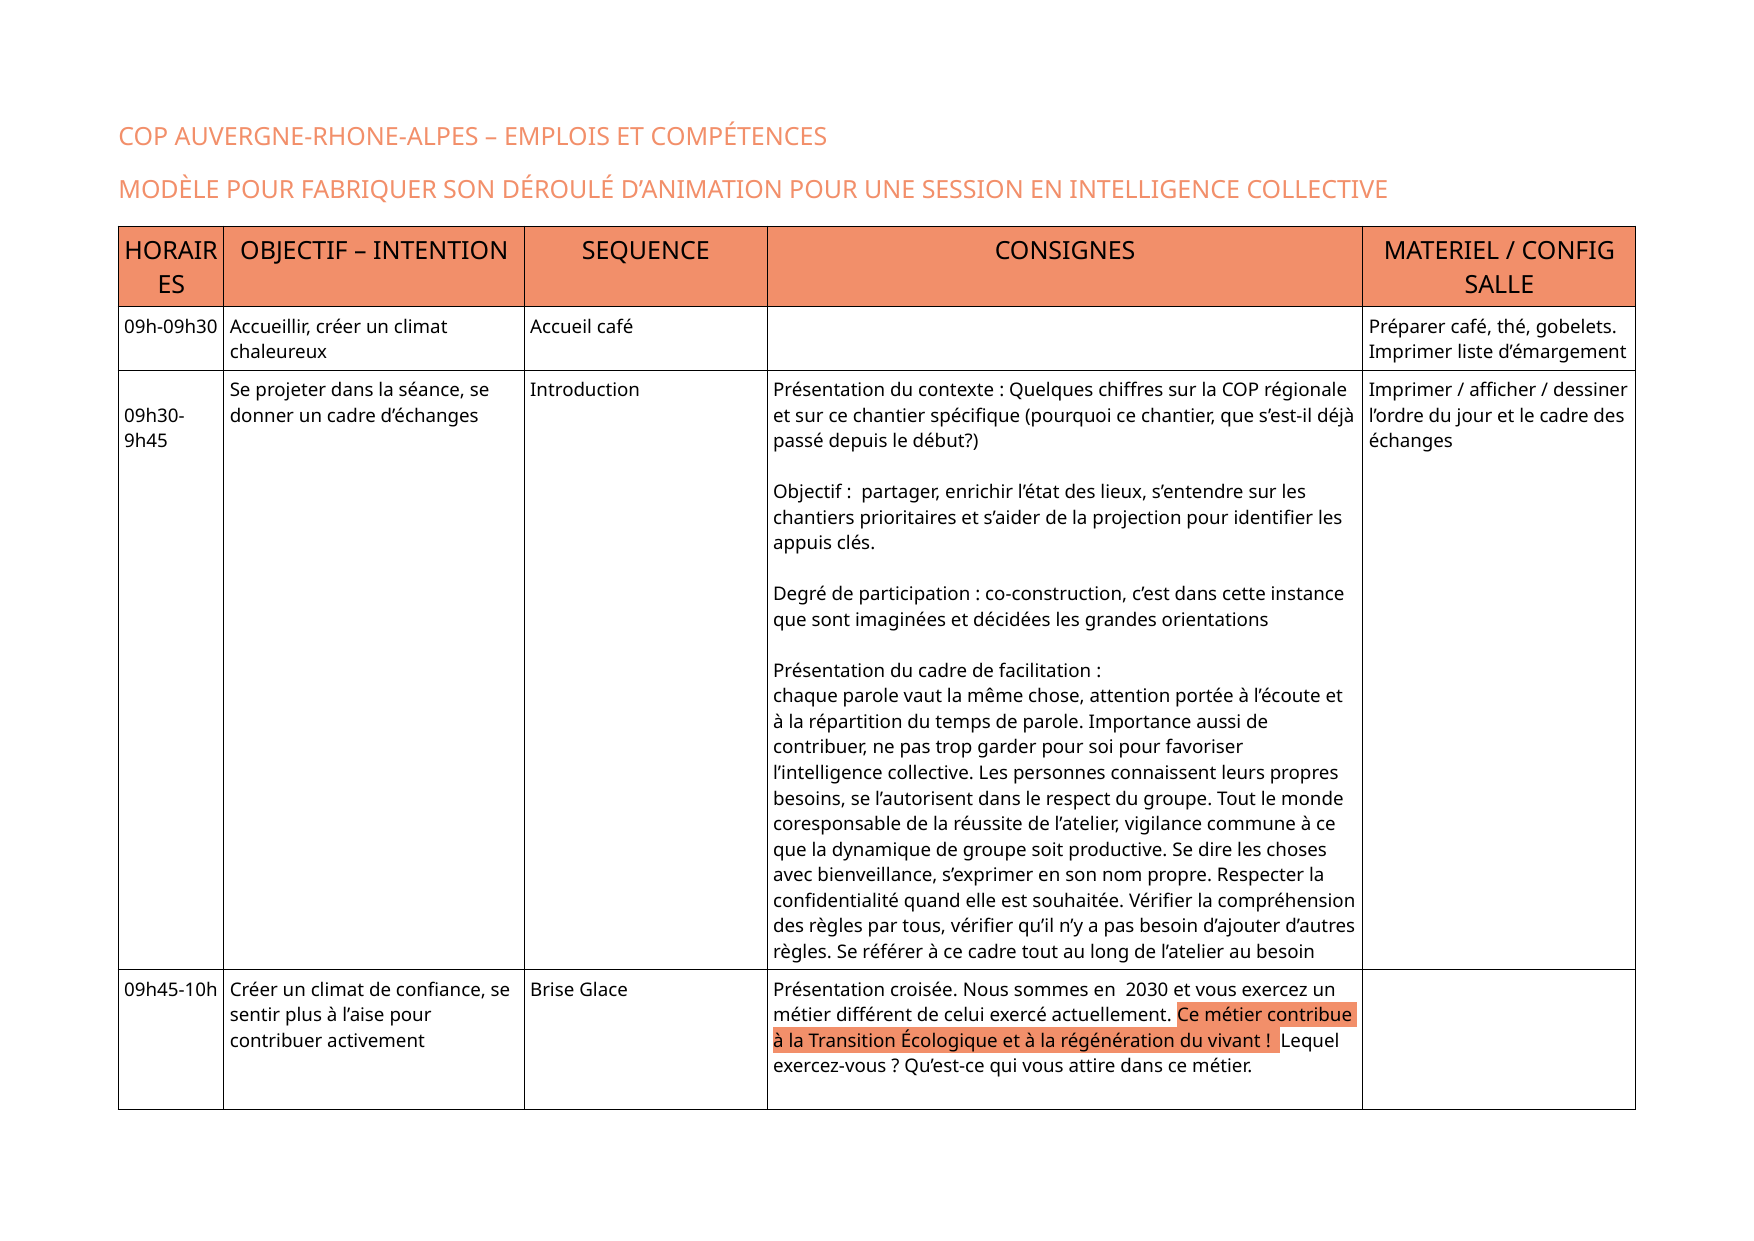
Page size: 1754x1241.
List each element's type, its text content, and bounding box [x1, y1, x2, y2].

table_cell Accueil café [525, 307, 767, 370]
table_cell Introduction [525, 371, 767, 969]
table_cell Brise Glace [525, 970, 767, 1109]
text COP AUVERGNE-RHONE-ALPES – EMPLOIS ET COMPÉTENCES [118, 118, 1636, 152]
table_header MATERIEL / CONFIG SALLE [1363, 227, 1635, 306]
table_header SEQUENCE [525, 227, 767, 306]
table_cell [1363, 970, 1635, 1109]
text MODÈLE POUR FABRIQUER SON DÉROULÉ D’ANIMATION POUR UNE SESSION EN INTELLIGENCE COLLECTIVE [118, 172, 1636, 206]
table_cell Préparer café, thé, gobelets. Imprimer liste d’émargement [1363, 307, 1635, 370]
table_cell Accueillir, créer un climat chaleureux [224, 307, 524, 370]
table_cell Présentation croisée. Nous sommes en 2030 et vous exercez un métier différent de celui exercé actuellement. Ce métier contribue à la Transition Écologique et à la régénération du vivant ! Lequel exercez-vous ? Qu’est-ce qui vous attire dans ce métier. [768, 970, 1362, 1109]
table_header CONSIGNES [768, 227, 1362, 306]
table_cell [768, 307, 1362, 370]
table_cell Présentation du contexte : Quelques chiffres sur la COP régionale et sur ce chantier spécifique (pourquoi ce chantier, que s’est-il déjà passé depuis le début?) Objectif : partager, enrichir l’état des lieux, s’entendre sur les chantiers prioritaires et s’aider de la projection pour identifier les appuis clés. Degré de participation : co-construction, c’est dans cette instance que sont imaginées et décidées les grandes orientations Présentation du cadre de facilitation : chaque parole vaut la même chose, attention portée à l’écoute et à la répartition du temps de parole. Importance aussi de contribuer, ne pas trop garder pour soi pour favoriser l’intelligence collective. Les personnes connaissent leurs propres besoins, se l’autorisent dans le respect du groupe. Tout le monde coresponsable de la réussite de l’atelier, vigilance commune à ce que la dynamique de groupe soit productive. Se dire les choses avec bienveillance, s’exprimer en son nom propre. Respecter la confidentialité quand elle est souhaitée. Vérifier la compréhension des règles par tous, vérifier qu’il n’y a pas besoin d’ajouter d’autres règles. Se référer à ce cadre tout au long de l’atelier au besoin [768, 371, 1362, 969]
table_cell 09h-09h30 [119, 307, 223, 370]
table_cell 09h30-9h45 [119, 371, 223, 969]
table_header HORAIRES [119, 227, 223, 306]
table_cell Se projeter dans la séance, se donner un cadre d’échanges [224, 371, 524, 969]
table_cell Imprimer / afficher / dessiner l’ordre du jour et le cadre des échanges [1363, 371, 1635, 969]
table_header OBJECTIF – INTENTION [224, 227, 524, 306]
table_cell Créer un climat de confiance, se sentir plus à l’aise pour contribuer activement [224, 970, 524, 1109]
table_cell 09h45-10h [119, 970, 223, 1109]
